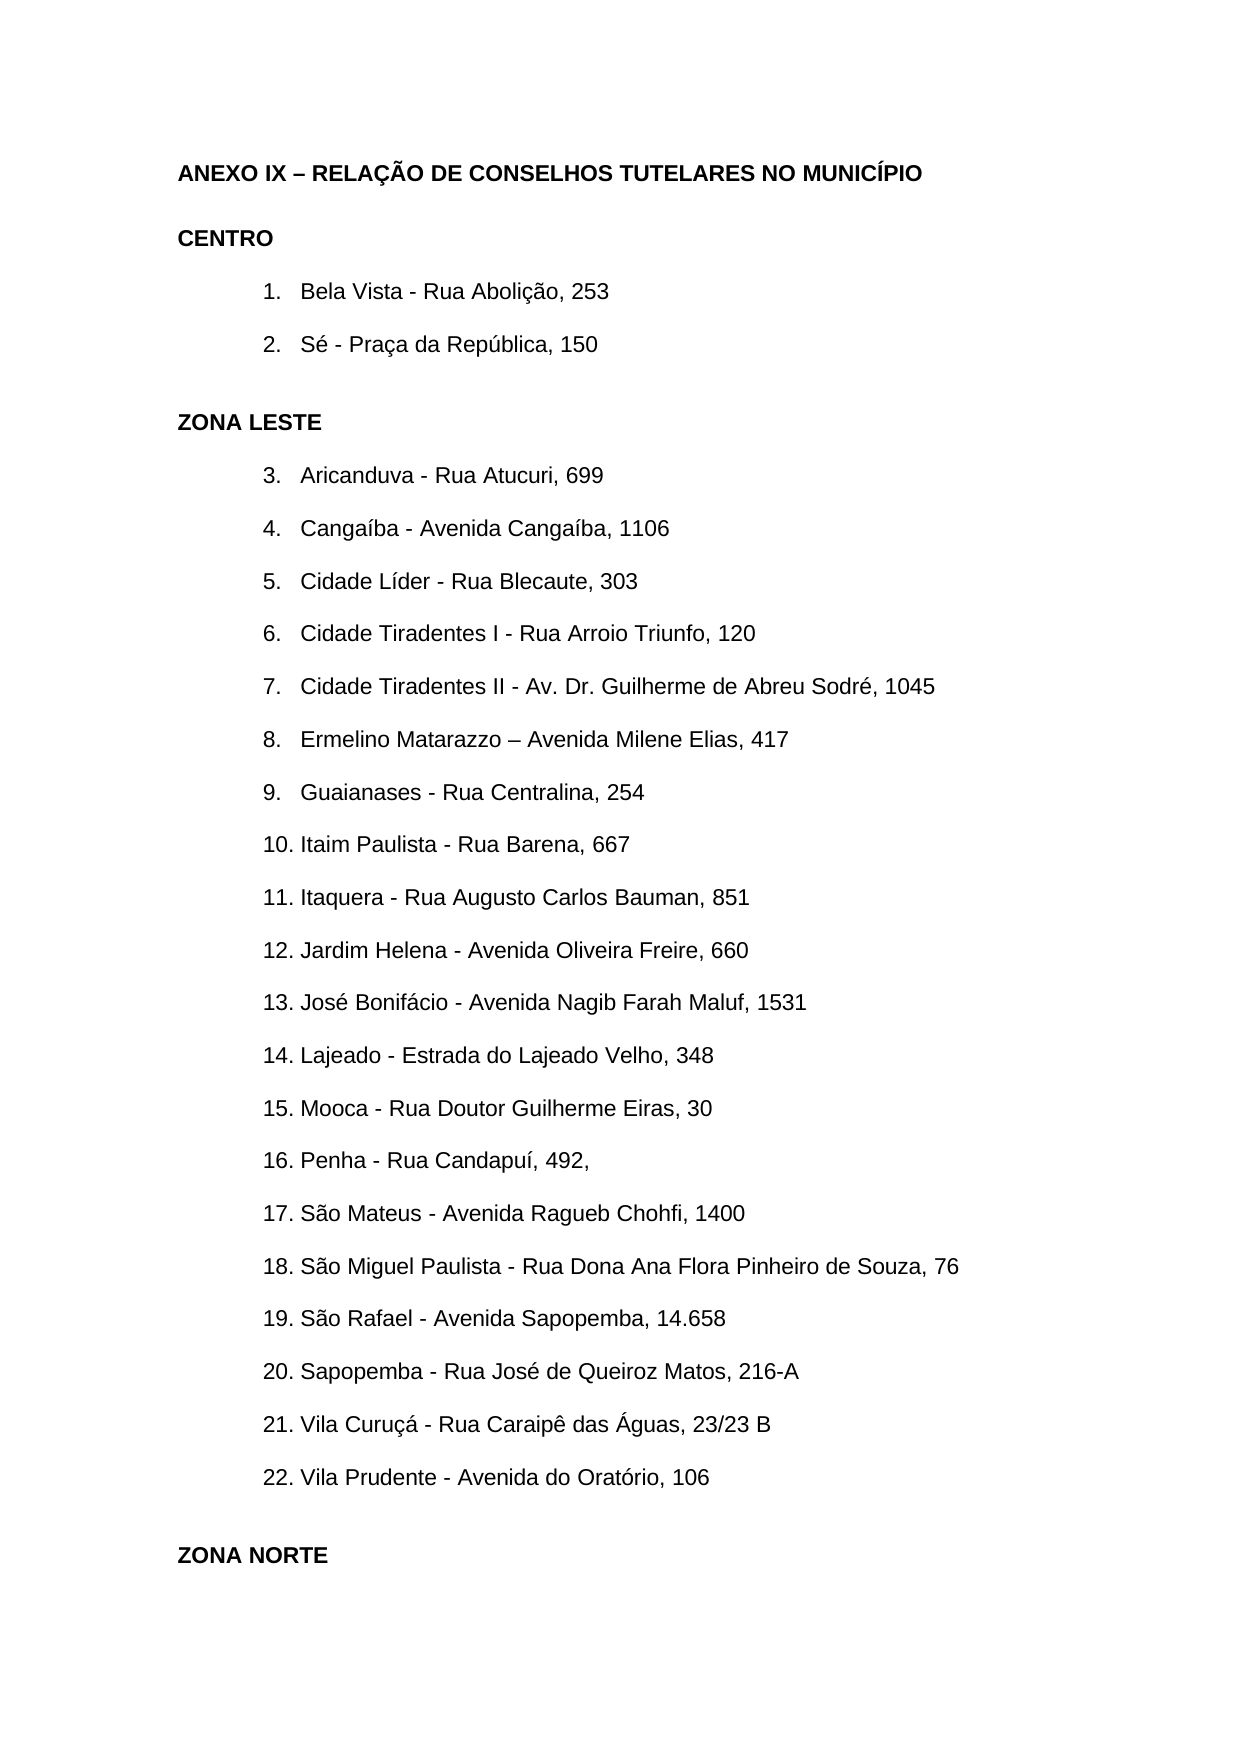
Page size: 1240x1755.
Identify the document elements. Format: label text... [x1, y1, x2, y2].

list José Bonifácio - Avenida Nagib Farah Maluf, 1531 [263, 989, 1064, 1016]
list São Mateus - Avenida Ragueb Chohfi, 1400 [263, 1200, 1064, 1226]
subtitle ZONA NORTE [177, 1542, 1064, 1569]
list Aricanduva - Rua Atucuri, 699 [263, 462, 1064, 489]
list Penha - Rua Candapuí, 492, [263, 1147, 1064, 1174]
list Ermelino Matarazzo – Avenida Milene Elias, 417 [263, 726, 1064, 752]
list Sé - Praça da República, 150 [263, 331, 1064, 357]
list Lajeado - Estrada do Lajeado Velho, 348 [263, 1042, 1064, 1068]
list São Rafael - Avenida Sapopemba, 14.658 [263, 1305, 1064, 1332]
list Cangaíba - Avenida Cangaíba, 1106 [263, 515, 1064, 541]
text CENTRO [177, 225, 1064, 251]
subtitle ANEXO IX – RELAÇÃO DE CONSELHOS TUTELARES NO MUNICÍPIO [177, 159, 1064, 186]
list Itaquera - Rua Augusto Carlos Bauman, 851 [263, 884, 1064, 910]
list Guaianases - Rua Centralina, 254 [263, 778, 1064, 805]
list Sapopemba - Rua José de Queiroz Matos, 216-A [263, 1358, 1064, 1384]
list São Miguel Paulista - Rua Dona Ana Flora Pinheiro de Souza, 76 [263, 1253, 1064, 1279]
list Cidade Tiradentes I - Rua Arroio Triunfo, 120 [263, 620, 1064, 647]
list Vila Prudente - Avenida do Oratório, 106 [263, 1463, 1064, 1490]
list Cidade Líder - Rua Blecaute, 303 [263, 568, 1064, 594]
list Cidade Tiradentes II - Av. Dr. Guilherme de Abreu Sodré, 1045 [263, 673, 1064, 699]
list Jardim Helena - Avenida Oliveira Freire, 660 [263, 937, 1064, 963]
subtitle ZONA LESTE [177, 409, 1064, 436]
list Bela Vista - Rua Abolição, 253 [263, 278, 1064, 304]
list Vila Curuçá - Rua Caraipê das Águas, 23/23 B [263, 1411, 1064, 1437]
list Itaim Paulista - Rua Barena, 667 [263, 831, 1064, 858]
list Mooca - Rua Doutor Guilherme Eiras, 30 [263, 1095, 1064, 1121]
